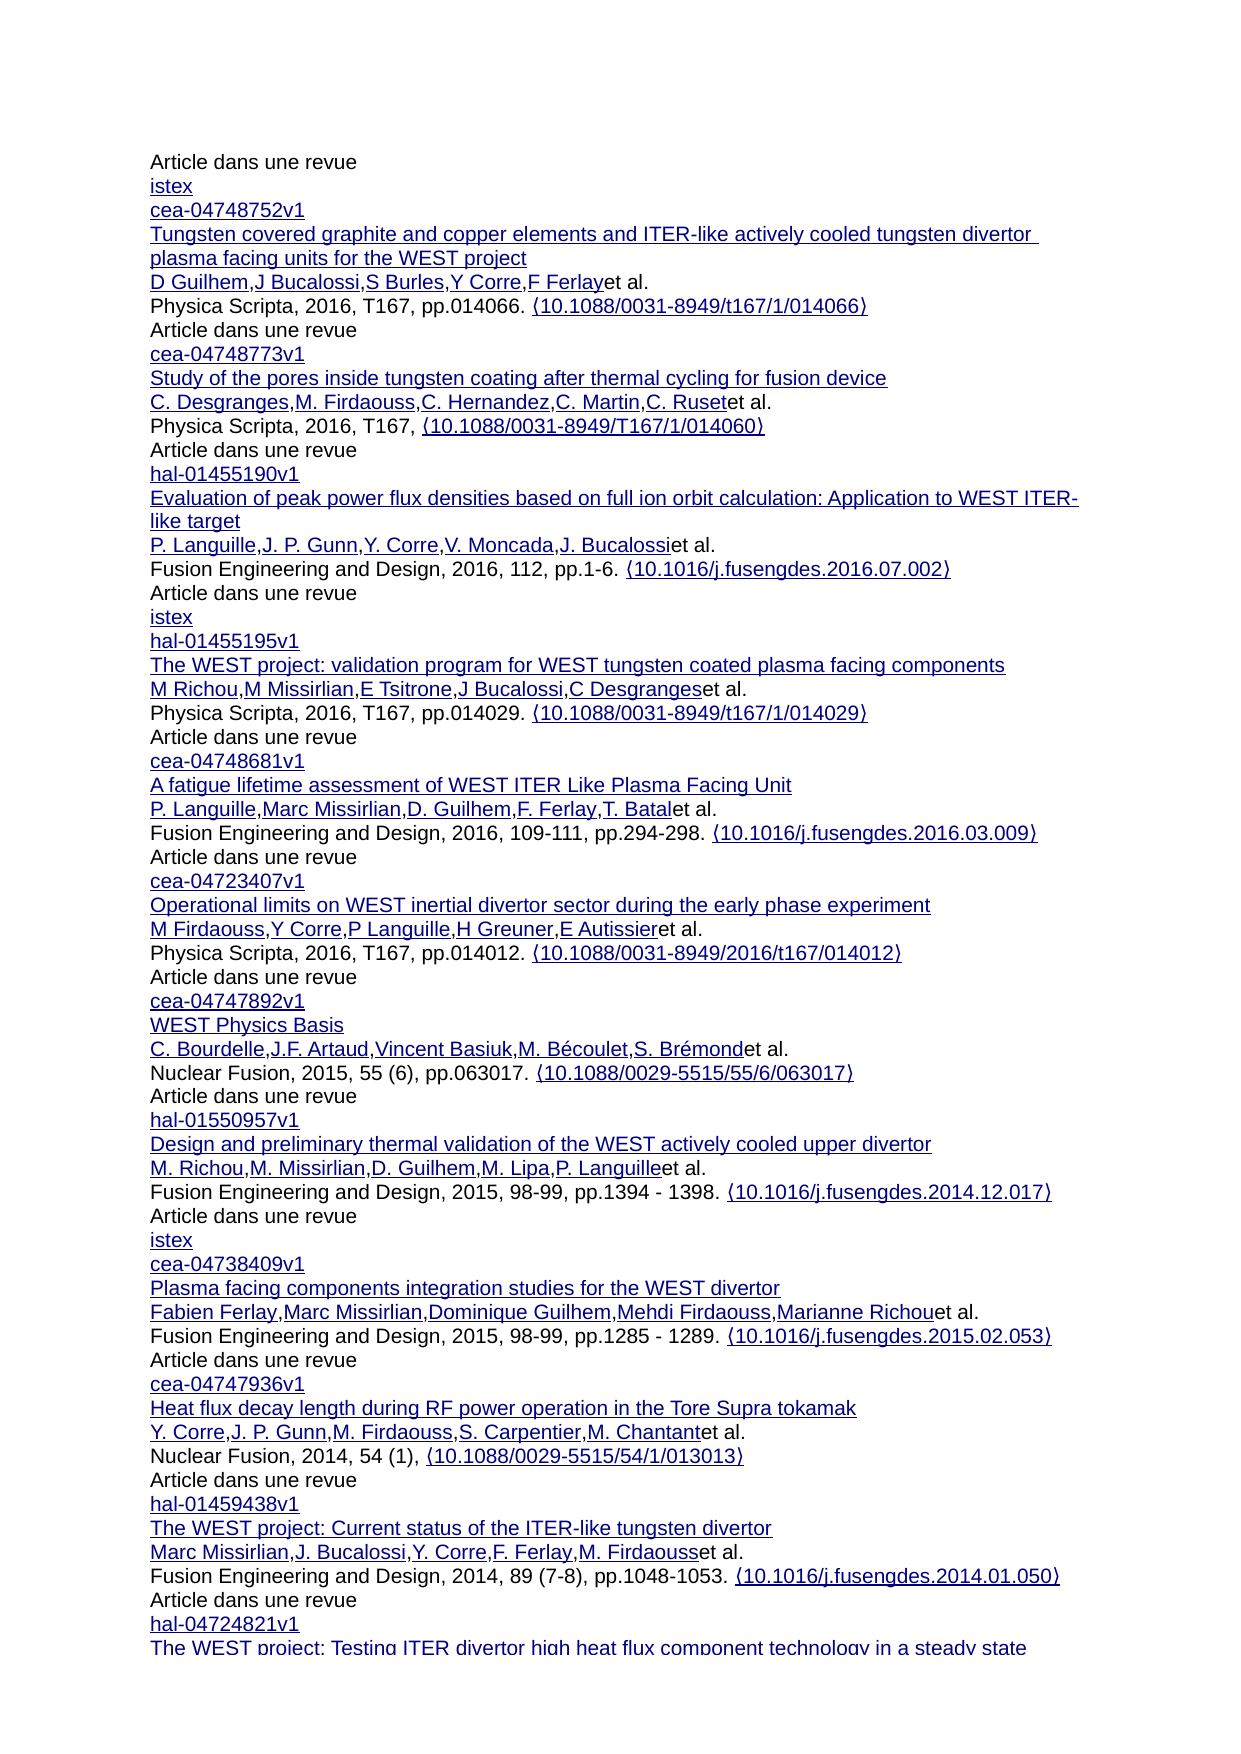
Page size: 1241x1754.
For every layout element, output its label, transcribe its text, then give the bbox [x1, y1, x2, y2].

table_cell Heat flux decay length during RF power operation in the Tore Supra tokamak Y. Corre,J. P. Gunn,M. Firdaouss,S. Carpentier,M. Chantantet al. Nuclear Fusion, 2014, 54 (1), ⟨10.1088/0029-5515/54/1/013013⟩ Article dans une revue hal-01459438v1 [150, 1396, 1090, 1516]
table_cell Tungsten covered graphite and copper elements and ITER-like actively cooled tungsten divertor plasma facing units for the WEST project D Guilhem,J Bucalossi,S Burles,Y Corre,F Ferlayet al. Physica Scripta, 2016, T167, pp.014066. ⟨10.1088/0031-8949/t167/1/014066⟩ Article dans une revue cea-04748773v1 [150, 222, 1090, 366]
table_cell WEST Physics Basis C. Bourdelle,J.F. Artaud,Vincent Basiuk,M. Bécoulet,S. Brémondet al. Nuclear Fusion, 2015, 55 (6), pp.063017. ⟨10.1088/0029-5515/55/6/063017⟩ Article dans une revue hal-01550957v1 [150, 1013, 1090, 1132]
table_cell A fatigue lifetime assessment of WEST ITER Like Plasma Facing Unit P. Languille,Marc Missirlian,D. Guilhem,F. Ferlay,T. Batalet al. Fusion Engineering and Design, 2016, 109-111, pp.294-298. ⟨10.1016/j.fusengdes.2016.03.009⟩ Article dans une revue cea-04723407v1 [150, 773, 1090, 893]
table_cell The WEST project: Testing ITER divertor high heat flux component technology in a steady state [150, 1635, 1090, 1655]
table_cell Plasma facing components integration studies for the WEST divertor Fabien Ferlay,Marc Missirlian,Dominique Guilhem,Mehdi Firdaouss,Marianne Richouet al. Fusion Engineering and Design, 2015, 98-99, pp.1285 - 1289. ⟨10.1016/j.fusengdes.2015.02.053⟩ Article dans une revue cea-04747936v1 [150, 1276, 1090, 1396]
table_cell Article dans une revue istex cea-04748752v1 [150, 150, 1090, 222]
table_cell Design and preliminary thermal validation of the WEST actively cooled upper divertor M. Richou,M. Missirlian,D. Guilhem,M. Lipa,P. Languilleet al. Fusion Engineering and Design, 2015, 98-99, pp.1394 - 1398. ⟨10.1016/j.fusengdes.2014.12.017⟩ Article dans une revue istex cea-04738409v1 [150, 1132, 1090, 1276]
table_cell Operational limits on WEST inertial divertor sector during the early phase experiment M Firdaouss,Y Corre,P Languille,H Greuner,E Autissieret al. Physica Scripta, 2016, T167, pp.014012. ⟨10.1088/0031-8949/2016/t167/014012⟩ Article dans une revue cea-04747892v1 [150, 893, 1090, 1012]
table_cell Study of the pores inside tungsten coating after thermal cycling for fusion device C. Desgranges,M. Firdaouss,C. Hernandez,C. Martin,C. Rusetet al. Physica Scripta, 2016, T167, ⟨10.1088/0031-8949/T167/1/014060⟩ Article dans une revue hal-01455190v1 [150, 366, 1090, 485]
table_cell The WEST project: Current status of the ITER-like tungsten divertor Marc Missirlian,J. Bucalossi,Y. Corre,F. Ferlay,M. Firdaousset al. Fusion Engineering and Design, 2014, 89 (7-8), pp.1048-1053. ⟨10.1016/j.fusengdes.2014.01.050⟩ Article dans une revue hal-04724821v1 [150, 1516, 1090, 1635]
table_cell The WEST project: validation program for WEST tungsten coated plasma facing components M Richou,M Missirlian,E Tsitrone,J Bucalossi,C Desgrangeset al. Physica Scripta, 2016, T167, pp.014029. ⟨10.1088/0031-8949/t167/1/014029⟩ Article dans une revue cea-04748681v1 [150, 653, 1090, 773]
table_cell Evaluation of peak power flux densities based on full ion orbit calculation: Application to WEST ITER-like target P. Languille,J. P. Gunn,Y. Corre,V. Moncada,J. Bucalossiet al. Fusion Engineering and Design, 2016, 112, pp.1-6. ⟨10.1016/j.fusengdes.2016.07.002⟩ Article dans une revue istex hal-01455195v1 [150, 485, 1090, 653]
